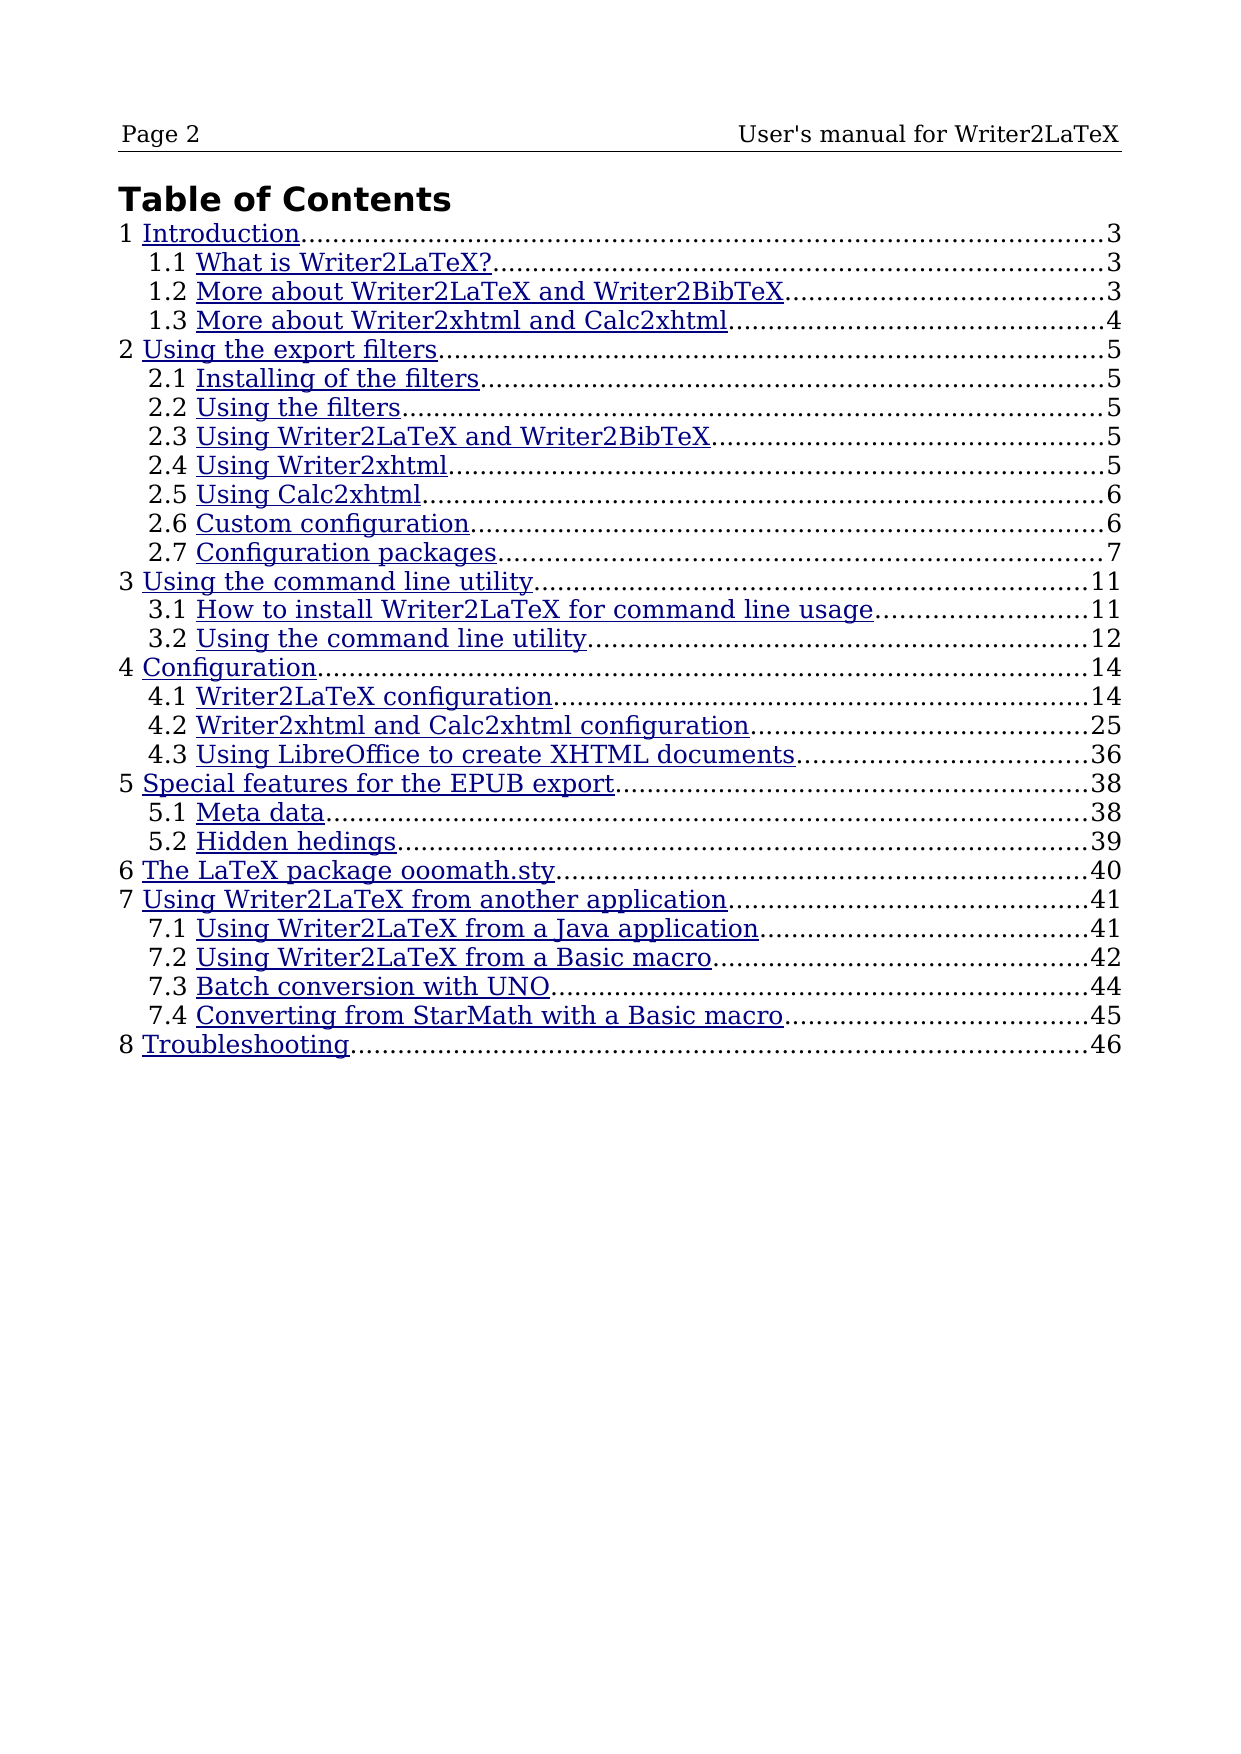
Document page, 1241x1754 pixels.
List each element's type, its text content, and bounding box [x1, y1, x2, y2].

text 5 Special features for the EPUB export 38 [118, 770, 1122, 799]
text 2 Using the export filters 5 [118, 335, 1122, 364]
text 2.6 Custom configuration 6 [148, 509, 1122, 538]
text 4.2 Writer2xhtml and Calc2xhtml configuration 25 [148, 712, 1122, 741]
subtitle Table of Contents [118, 181, 1122, 219]
text 5.1 Meta data 38 [148, 799, 1122, 828]
text 1.1 What is Writer2LaTeX? 3 [148, 248, 1122, 277]
text 8 Troubleshooting 46 [118, 1030, 1122, 1059]
text 7 Using Writer2LaTeX from another application 41 [118, 886, 1122, 914]
text 4.3 Using LibreOffice to create XHTML documents 36 [148, 741, 1122, 770]
text 6 The LaTeX package ooomath.sty 40 [118, 857, 1122, 886]
text 1.3 More about Writer2xhtml and Calc2xhtml 4 [148, 306, 1122, 335]
text 3.2 Using the command line utility 12 [148, 625, 1122, 654]
text 2.2 Using the filters 5 [148, 393, 1122, 422]
text 7.4 Converting from StarMath with a Basic macro 45 [148, 1001, 1122, 1030]
text 4 Configuration 14 [118, 654, 1122, 683]
text 5.2 Hidden hedings 39 [148, 828, 1122, 857]
text 7.2 Using Writer2LaTeX from a Basic macro 42 [148, 943, 1122, 972]
text 2.4 Using Writer2xhtml 5 [148, 451, 1122, 480]
text 7.3 Batch conversion with UNO 44 [148, 972, 1122, 1001]
text 3.1 How to install Writer2LaTeX for command line usage 11 [148, 596, 1122, 625]
text 3 Using the command line utility 11 [118, 567, 1122, 596]
text 2.1 Installing of the filters 5 [148, 364, 1122, 393]
text 1.2 More about Writer2LaTeX and Writer2BibTeX 3 [148, 277, 1122, 306]
text 4.1 Writer2LaTeX configuration 14 [148, 683, 1122, 712]
text 2.5 Using Calc2xhtml 6 [148, 480, 1122, 509]
text 2.7 Configuration packages 7 [148, 538, 1122, 567]
text 1 Introduction 3 [118, 219, 1122, 248]
text 2.3 Using Writer2LaTeX and Writer2BibTeX 5 [148, 422, 1122, 451]
text 7.1 Using Writer2LaTeX from a Java application 41 [148, 914, 1122, 943]
